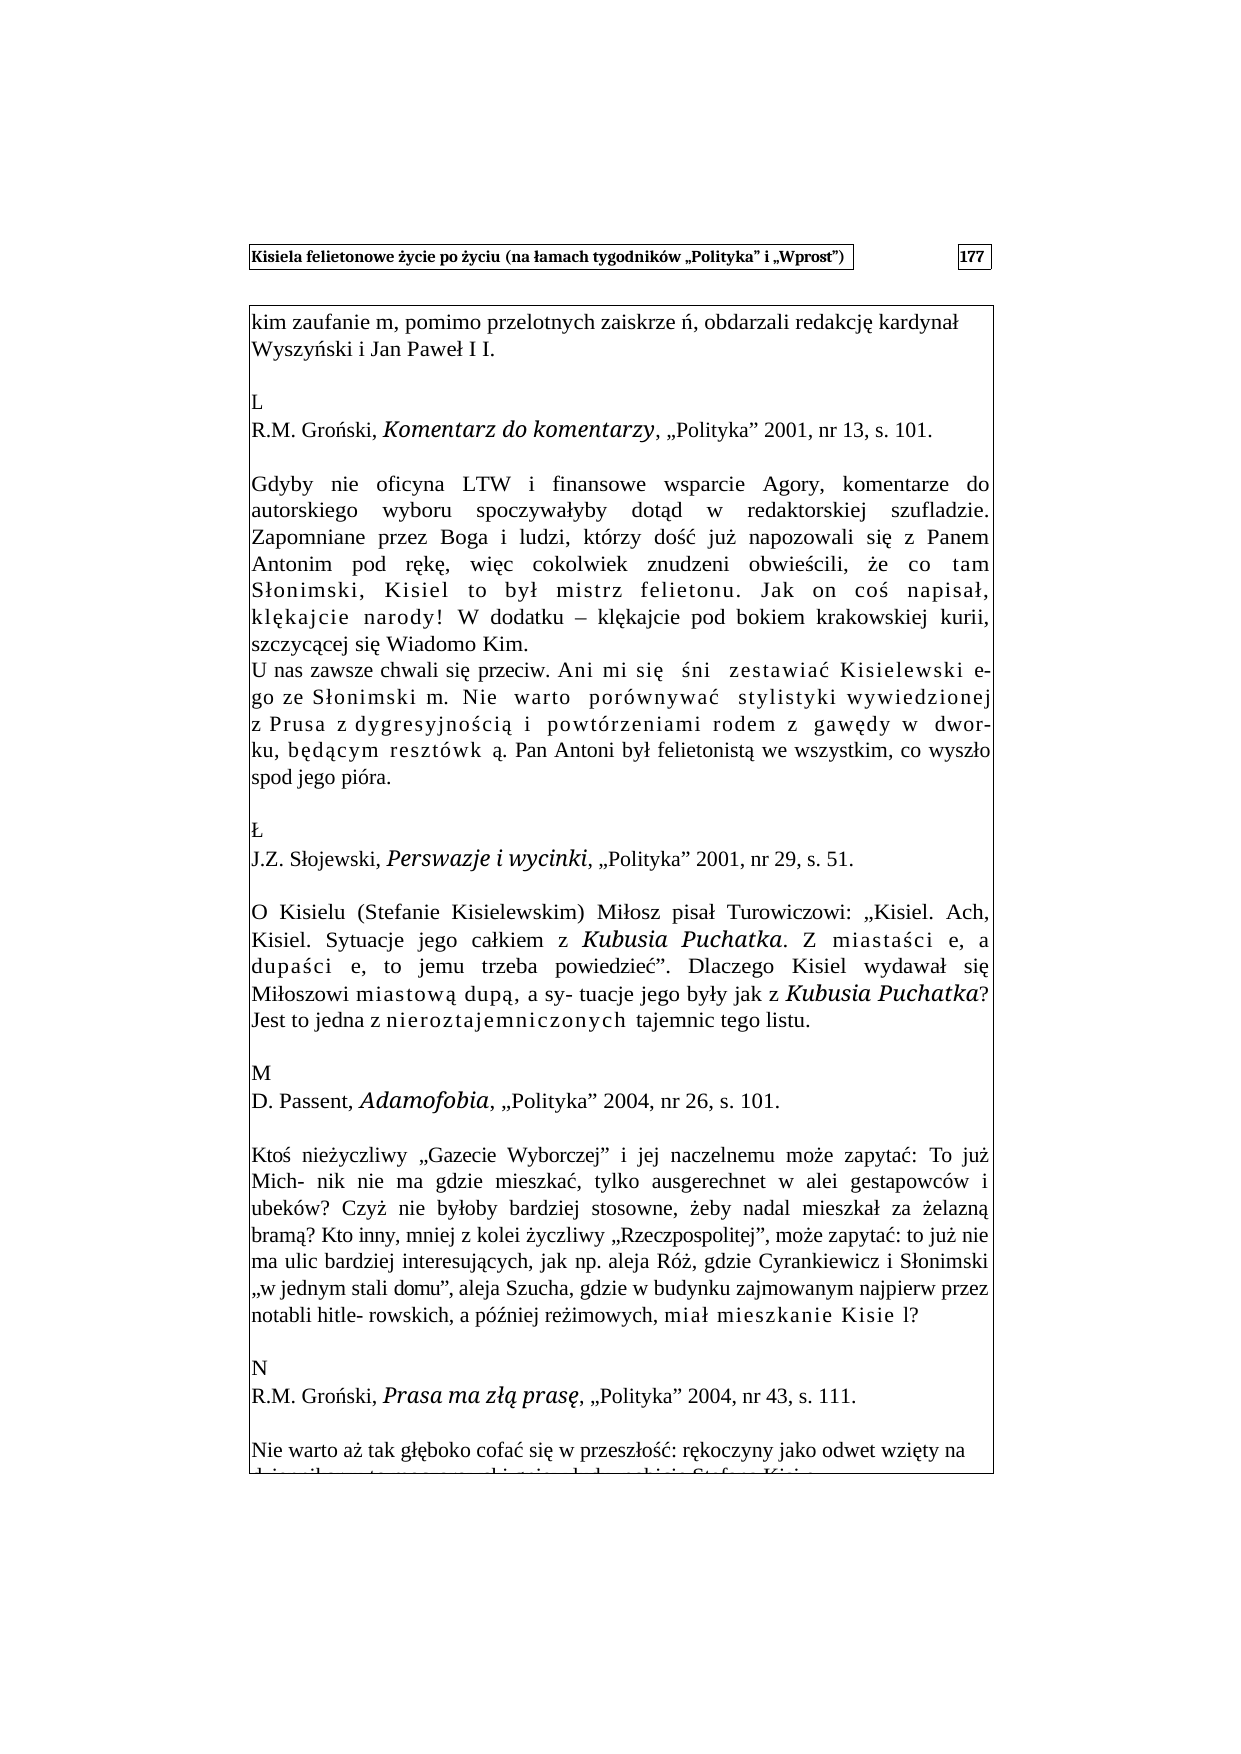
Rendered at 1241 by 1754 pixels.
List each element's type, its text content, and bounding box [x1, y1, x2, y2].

text kim zaufanie m, pomimo przelotnych zaiskrze ń, obdarzali redakcję kardynał Wyszyński i Jan Paweł I I. [251, 309, 993, 361]
text M [251, 1061, 993, 1086]
text O Kisielu (Stefanie Kisielewskim) Miłosz pisał Turowiczowi: „Kisiel. Ach, Kisiel. Sytuacje jego całkiem z Kubusia Puchatka. Z miastaści e, a dupaści e, to jemu trzeba powiedzieć”. Dlaczego Kisiel wydawał się Miłoszowi miastową dupą, a sy- tuacje jego były jak z Kubusia Puchatka? Jest to jedna z nieroztajemniczonych tajemnic tego listu. [251, 899, 989, 1032]
text R.M. Groński, Prasa ma złą prasę, „Polityka” 2004, nr 43, s. 111. [251, 1381, 993, 1410]
text Kisiela felietonowe życie po życiu (na łamach tygodników „Polityka” i „Wprost”) [251, 247, 853, 266]
text N [251, 1356, 993, 1381]
text Nie warto aż tak głęboko cofać się w przeszłość: rękoczyny jako odwet wzięty na dziennikarzu to moczarowski gniew ludu, pobicie Stefana Kisi e- [251, 1437, 993, 1473]
text Gdyby nie oficyna LTW i finansowe wsparcie Agory, komentarze do autorskiego wyboru spoczywałyby dotąd w redaktorskiej szufladzie. Zapomniane przez Boga i ludzi, którzy dość już napozowali się z Panem Antonim pod rękę, więc cokolwiek znudzeni obwieścili, że co tam Słonimski, Kisiel to był mistrz felietonu. Jak on coś napisał, klękajcie narody! W dodatku – klękajcie pod bokiem krakowskiej kurii, szczycącej się Wiadomo Kim. [251, 471, 989, 656]
text L [251, 389, 993, 414]
text J.Z. Słojewski, Perswazje i wycinki, „Polityka” 2001, nr 29, s. 51. [251, 843, 993, 872]
text Ł [251, 818, 993, 843]
text 177 [960, 247, 991, 266]
text U nas zawsze chwali się przeciw. Ani mi się śni zestawiać Kisielewski e- go ze Słonimski m. Nie warto porównywać stylistyki wywiedzionej z Prusa z dygresyjnością i powtórzeniami rodem z gawędy w dwor- ku, będącym resztówk ą. Pan Antoni był felietonistą we wszystkim, co wyszło spod jego pióra. [251, 657, 992, 789]
text R.M. Groński, Komentarz do komentarzy, „Polityka” 2001, nr 13, s. 101. [251, 414, 993, 443]
text Ktoś nieżyczliwy „Gazecie Wyborczej” i jej naczelnemu może zapytać: To już Mich- nik nie ma gdzie mieszkać, tylko ausgerechnet w alei gestapowców i ubeków? Czyż nie byłoby bardziej stosowne, żeby nadal mieszkał za żelazną bramą? Kto inny, mniej z kolei życzliwy „Rzeczpospolitej”, może zapytać: to już nie ma ulic bardziej interesujących, jak np. aleja Róż, gdzie Cyrankiewicz i Słonimski „w jednym stali domu”, aleja Szucha, gdzie w budynku zajmowanym najpierw przez notabli hitle- rowskich, a później reżimowych, miał mieszkanie Kisie l? [251, 1142, 989, 1327]
text D. Passent, Adamofobia, „Polityka” 2004, nr 26, s. 101. [251, 1086, 993, 1115]
